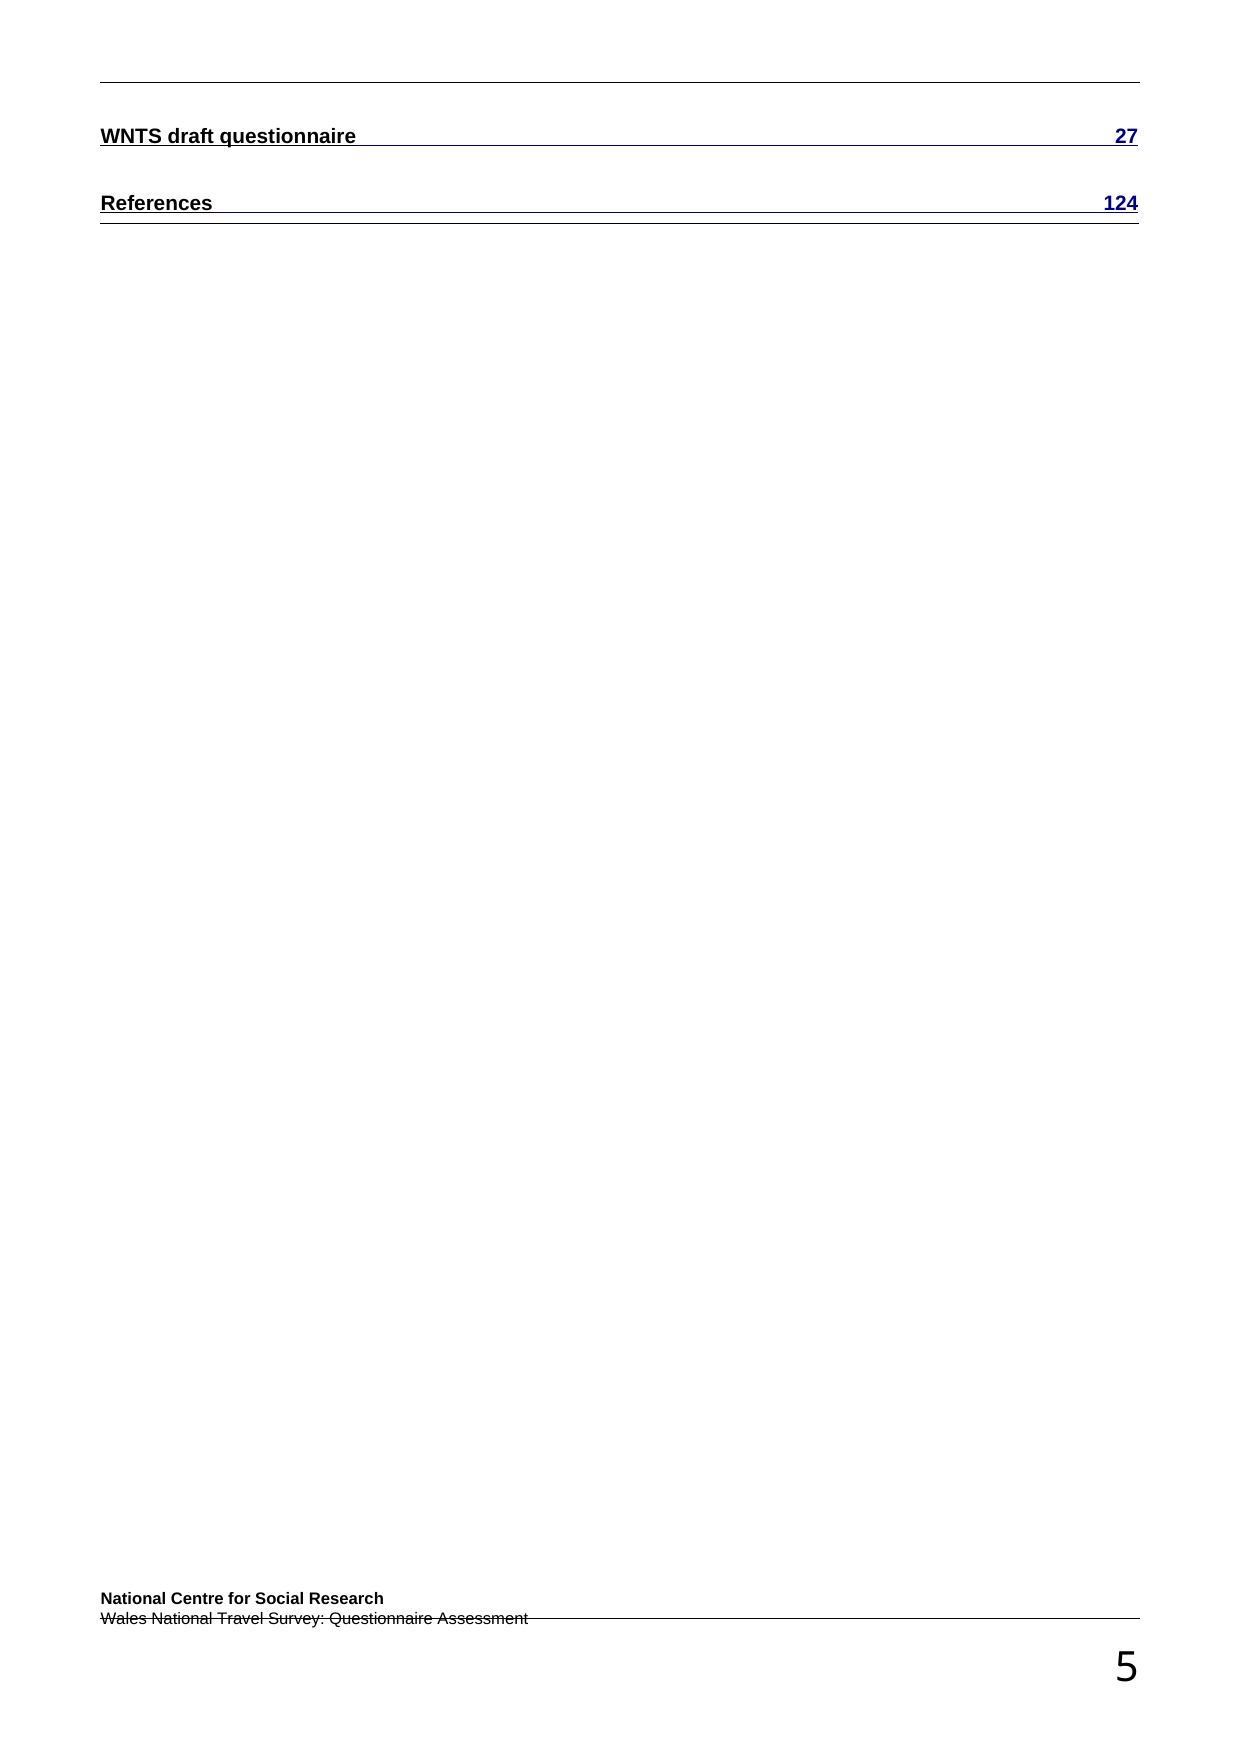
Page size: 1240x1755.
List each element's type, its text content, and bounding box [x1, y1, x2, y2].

text WNTS draft questionnaire 27 [100, 124, 1139, 148]
text References 124 [100, 191, 1139, 223]
